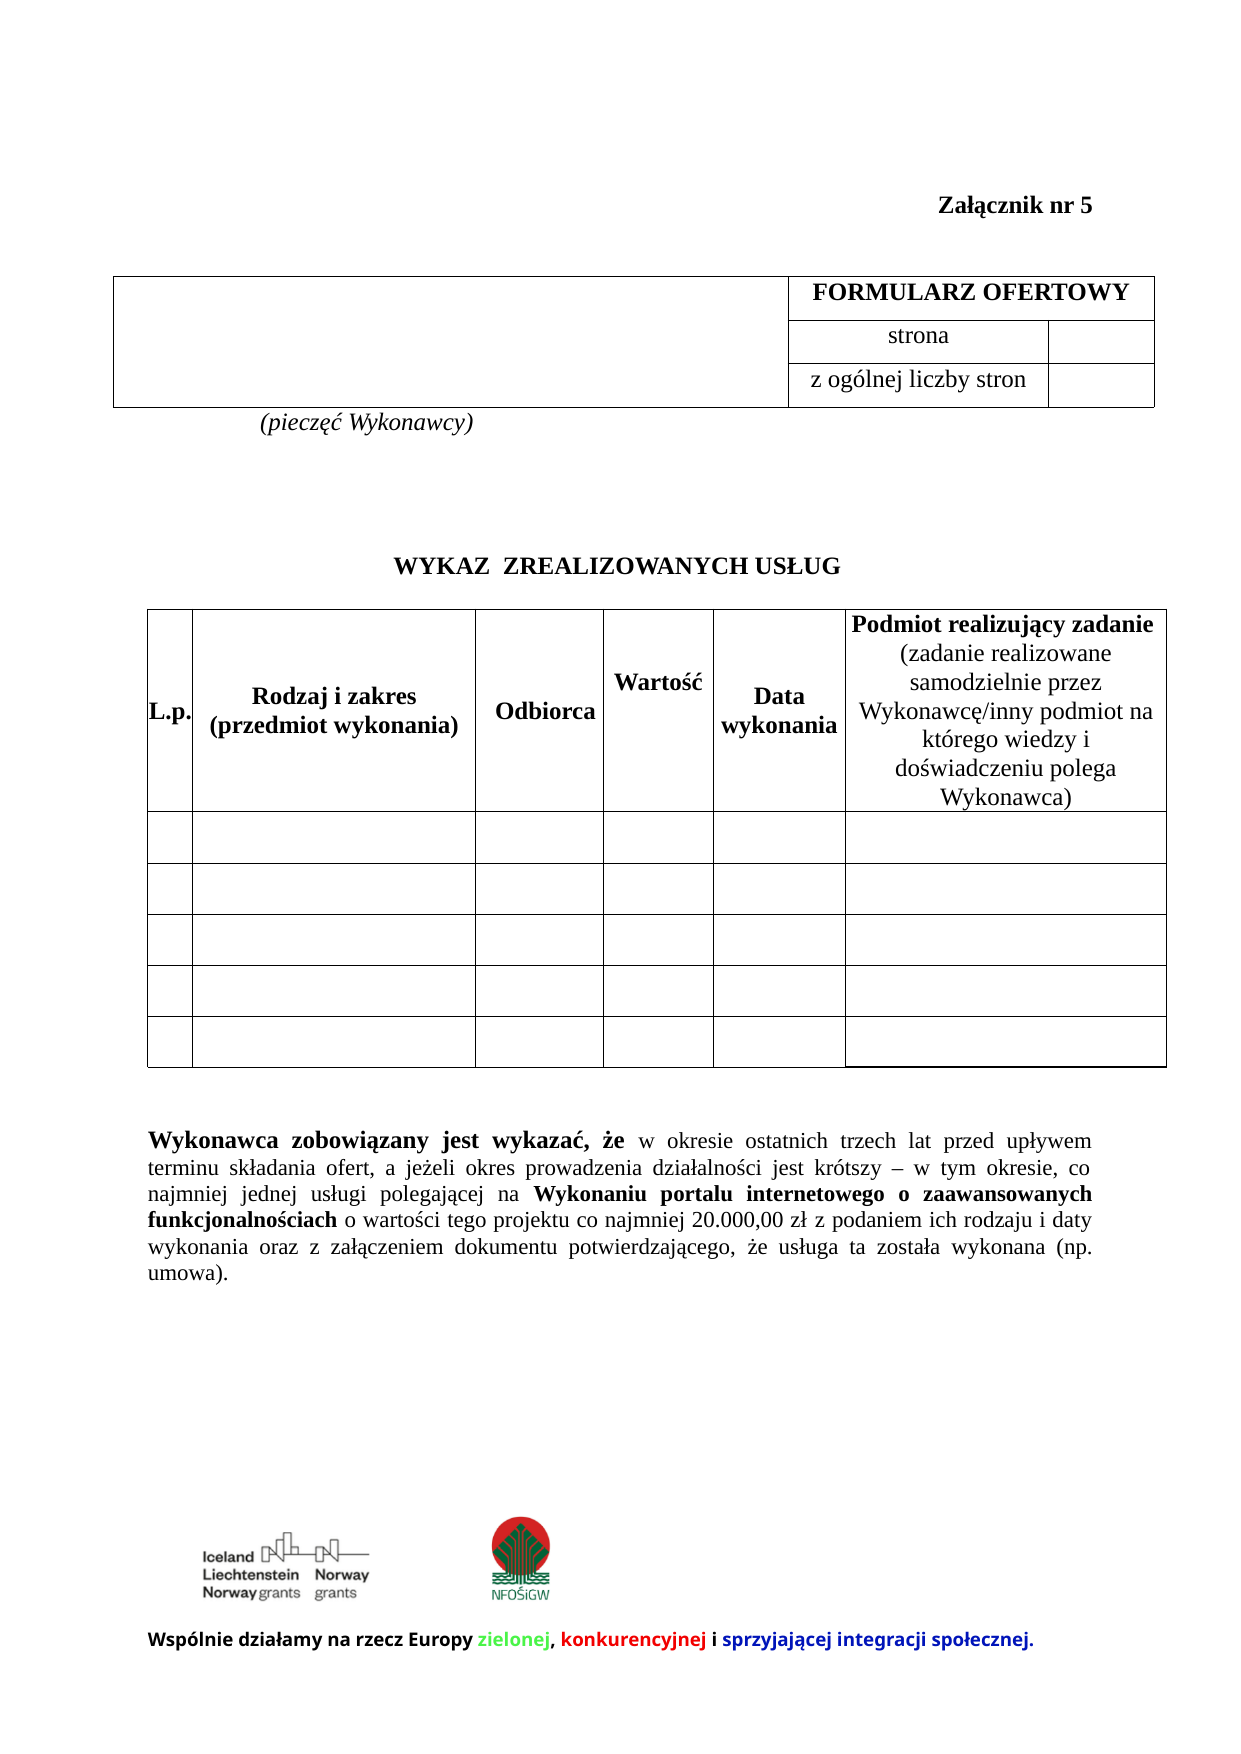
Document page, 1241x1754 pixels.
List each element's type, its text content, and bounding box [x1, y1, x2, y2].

table_header Data wykonania [714, 610, 845, 811]
table_cell [193, 864, 475, 914]
table_cell [193, 812, 475, 863]
table_cell [114, 320, 788, 363]
table_cell [193, 966, 475, 1016]
table_cell [846, 915, 1166, 965]
table_cell strona [789, 321, 1048, 363]
table_cell [714, 966, 845, 1016]
table_cell [148, 864, 192, 914]
table_cell [148, 966, 192, 1016]
table_header Odbiorca [476, 610, 603, 811]
text WYKAZ ZREALIZOWANYCH USŁUG [148, 551, 1093, 580]
text Wykonawca zobowiązany jest wykazać, że w okresie ostatnich trzech lat przed upływem terminu składania ofert, a jeżeli okres prowadzenia działalności jest krótszy – w tym okresie, co najmniej jednej usługi polegającej na Wykonaniu portalu internetowego o zaawansowanych funkcjonalnościach o wartości tego projektu co najmniej 20.000,00 zł z podaniem ich rodzaju i daty wykonania oraz z załączeniem dokumentu potwierdzającego, że usługa ta została wykonana (np. umowa). [148, 1125, 1093, 1285]
table_cell z ogólnej liczby stron [789, 364, 1048, 407]
table_cell [476, 966, 603, 1016]
table_cell [846, 864, 1166, 914]
table_header Wartość [604, 610, 713, 811]
table_cell [1065, 364, 1154, 407]
table_cell [148, 1017, 192, 1066]
text (pieczęć Wykonawcy) [148, 408, 1093, 436]
table_cell [714, 864, 845, 914]
table_cell [1049, 364, 1065, 407]
table_cell [604, 915, 713, 965]
table_cell [1065, 321, 1154, 363]
table_cell [476, 812, 603, 863]
table_header Podmiot realizujący zadanie (zadanie realizowane samodzielnie przez Wykonawcę/inny podmiot na którego wiedzy i doświadczeniu polega Wykonawca) [846, 610, 1166, 811]
table_header Rodzaj i zakres (przedmiot wykonania) [193, 610, 475, 811]
text Załącznik nr 5 [148, 190, 1093, 219]
table_cell [846, 966, 1166, 1016]
table_header FORMULARZ OFERTOWY [789, 277, 1154, 320]
table_cell [193, 1017, 475, 1066]
table_header [114, 277, 788, 320]
table_cell [714, 1017, 845, 1066]
table_cell [193, 915, 475, 965]
table_cell [476, 1017, 603, 1066]
table_cell [114, 363, 788, 407]
table_cell [604, 1017, 713, 1066]
table_cell [714, 812, 845, 863]
table_cell [604, 966, 713, 1016]
table_cell [476, 864, 603, 914]
table_cell [714, 915, 845, 965]
table_header L.p. [148, 610, 192, 811]
table_cell [846, 812, 1166, 863]
table_cell [604, 864, 713, 914]
table_cell [846, 1017, 1166, 1066]
table_cell [148, 915, 192, 965]
table_cell [604, 812, 713, 863]
table_cell [148, 812, 192, 863]
picture [147, 1490, 615, 1627]
table_cell [1049, 321, 1065, 363]
table_cell [476, 915, 603, 965]
